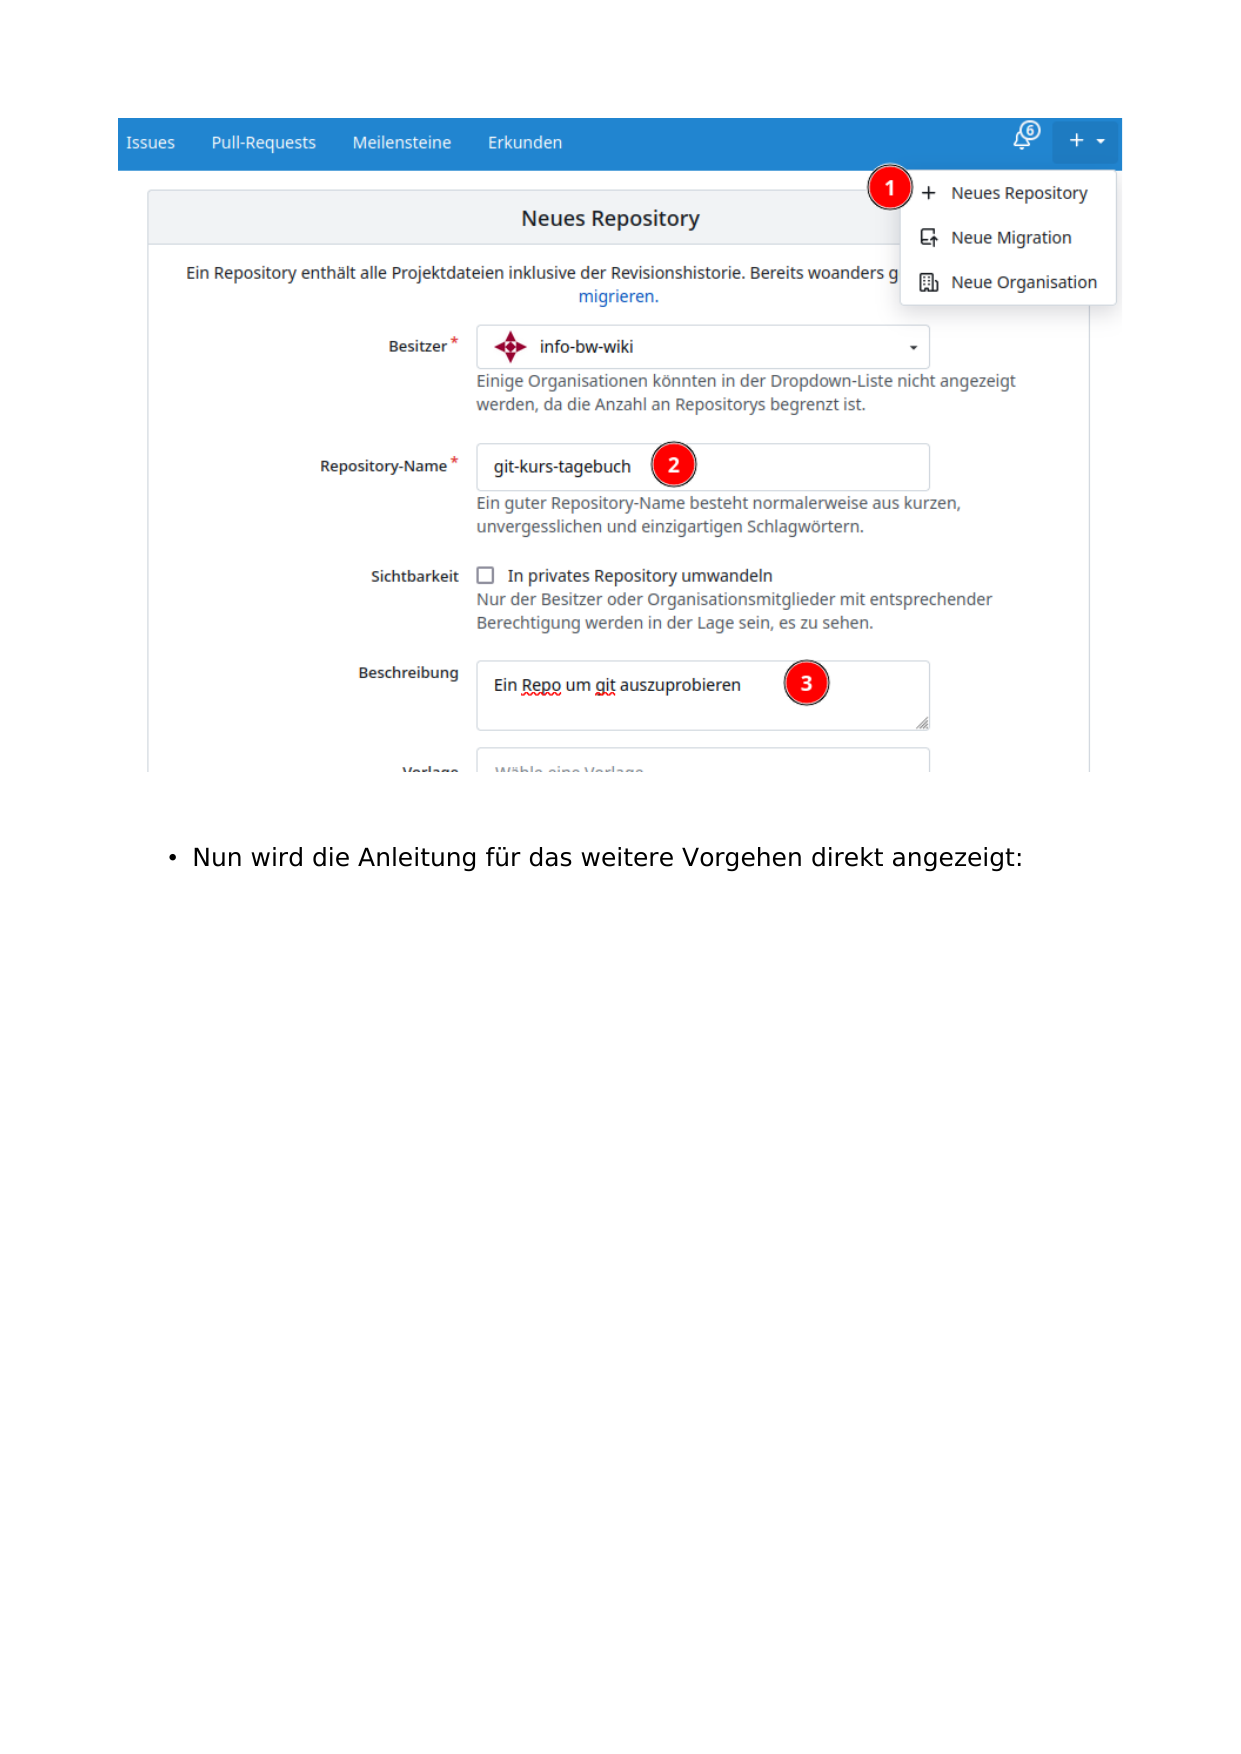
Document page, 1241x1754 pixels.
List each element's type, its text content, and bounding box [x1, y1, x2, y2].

list Nun wird die Anleitung für das weitere Vorgehen direkt angezeigt: [177, 843, 1122, 872]
picture [118, 118, 1123, 772]
